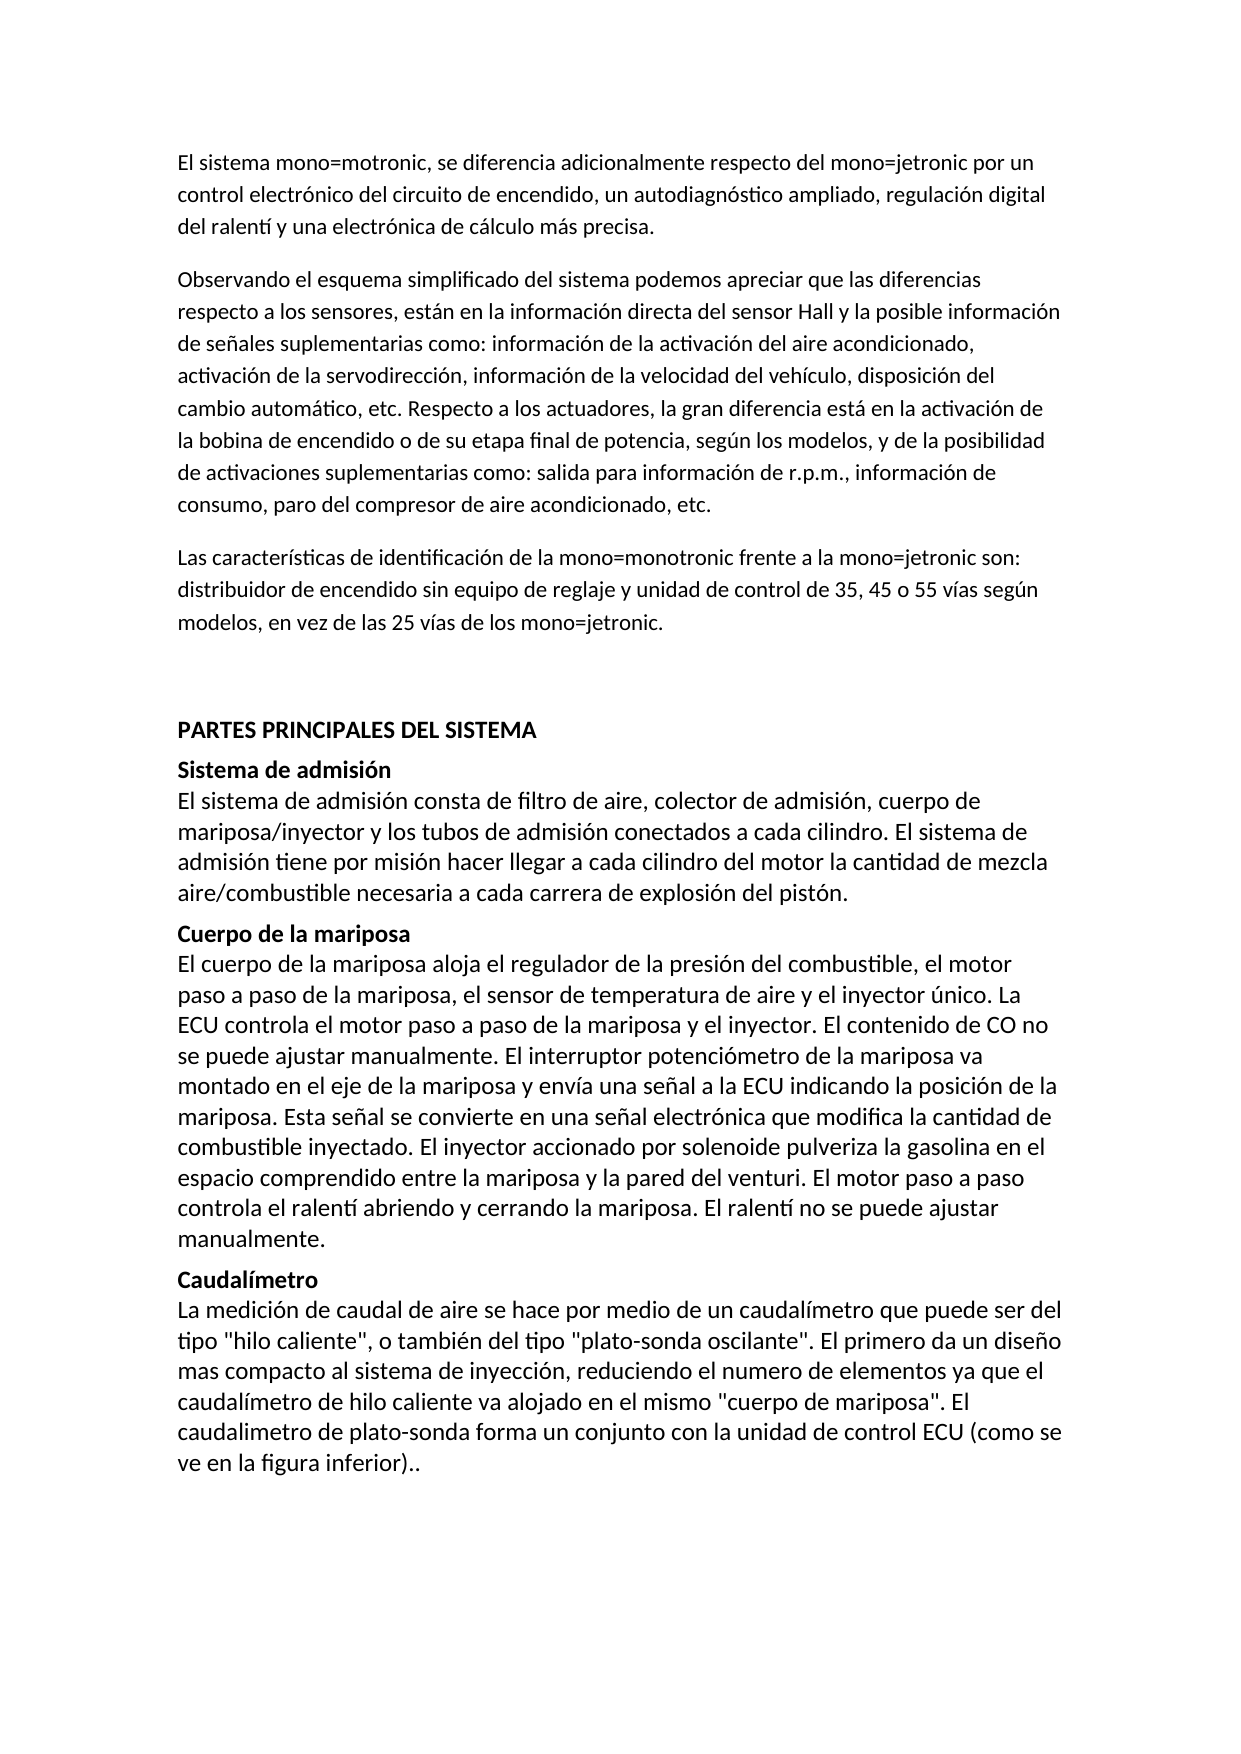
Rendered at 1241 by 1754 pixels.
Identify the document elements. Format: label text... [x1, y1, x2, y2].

text El sistema mono=motronic, se diferencia adicionalmente respecto del mono=jetronic por un control electrónico del circuito de encendido, un autodiagnóstico ampliado, regulación digital del ralentí y una electrónica de cálculo más precisa. [177, 148, 1063, 240]
text Sistema de admisión El sistema de admisión consta de filtro de aire, colector de admisión, cuerpo de mariposa/inyector y los tubos de admisión conectados a cada cilindro. El sistema de admisión tiene por misión hacer llegar a cada cilindro del motor la cantidad de mezcla aire/combustible necesaria a cada carrera de explosión del pistón. [177, 755, 1063, 907]
text Las características de identificación de la mono=monotronic frente a la mono=jetronic son: distribuidor de encendido sin equipo de reglaje y unidad de control de 35, 45 o 55 vías según modelos, en vez de las 25 vías de los mono=jetronic. [177, 543, 1063, 636]
text Caudalímetro La medición de caudal de aire se hace por medio de un caudalímetro que puede ser del tipo "hilo caliente", o también del tipo "plato-sonda oscilante". El primero da un diseño mas compacto al sistema de inyección, reduciendo el numero de elementos ya que el caudalímetro de hilo caliente va alojado en el mismo "cuerpo de mariposa". El caudalimetro de plato-sonda forma un conjunto con la unidad de control ECU (como se ve en la figura inferior).. [177, 1264, 1063, 1477]
text Cuerpo de la mariposa El cuerpo de la mariposa aloja el regulador de la presión del combustible, el motor paso a paso de la mariposa, el sensor de temperatura de aire y el inyector único. La ECU controla el motor paso a paso de la mariposa y el inyector. El contenido de CO no se puede ajustar manualmente. El interruptor potenciómetro de la mariposa va montado en el eje de la mariposa y envía una señal a la ECU indicando la posición de la mariposa. Esta señal se convierte en una señal electrónica que modifica la cantidad de combustible inyectado. El inyector accionado por solenoide pulveriza la gasolina en el espacio comprendido entre la mariposa y la pared del venturi. El motor paso a paso controla el ralentí abriendo y cerrando la mariposa. El ralentí no se puede ajustar manualmente. [177, 918, 1063, 1253]
text PARTES PRINCIPALES DEL SISTEMA [177, 714, 1063, 744]
text Observando el esquema simplificado del sistema podemos apreciar que las diferencias respecto a los sensores, están en la información directa del sensor Hall y la posible información de señales suplementarias como: información de la activación del aire acondicionado, activación de la servodirección, información de la velocidad del vehículo, disposición del cambio automático, etc. Respecto a los actuadores, la gran diferencia está en la activación de la bobina de encendido o de su etapa final de potencia, según los modelos, y de la posibilidad de activaciones suplementarias como: salida para información de r.p.m., información de consumo, paro del compresor de aire acondicionado, etc. [177, 265, 1063, 518]
